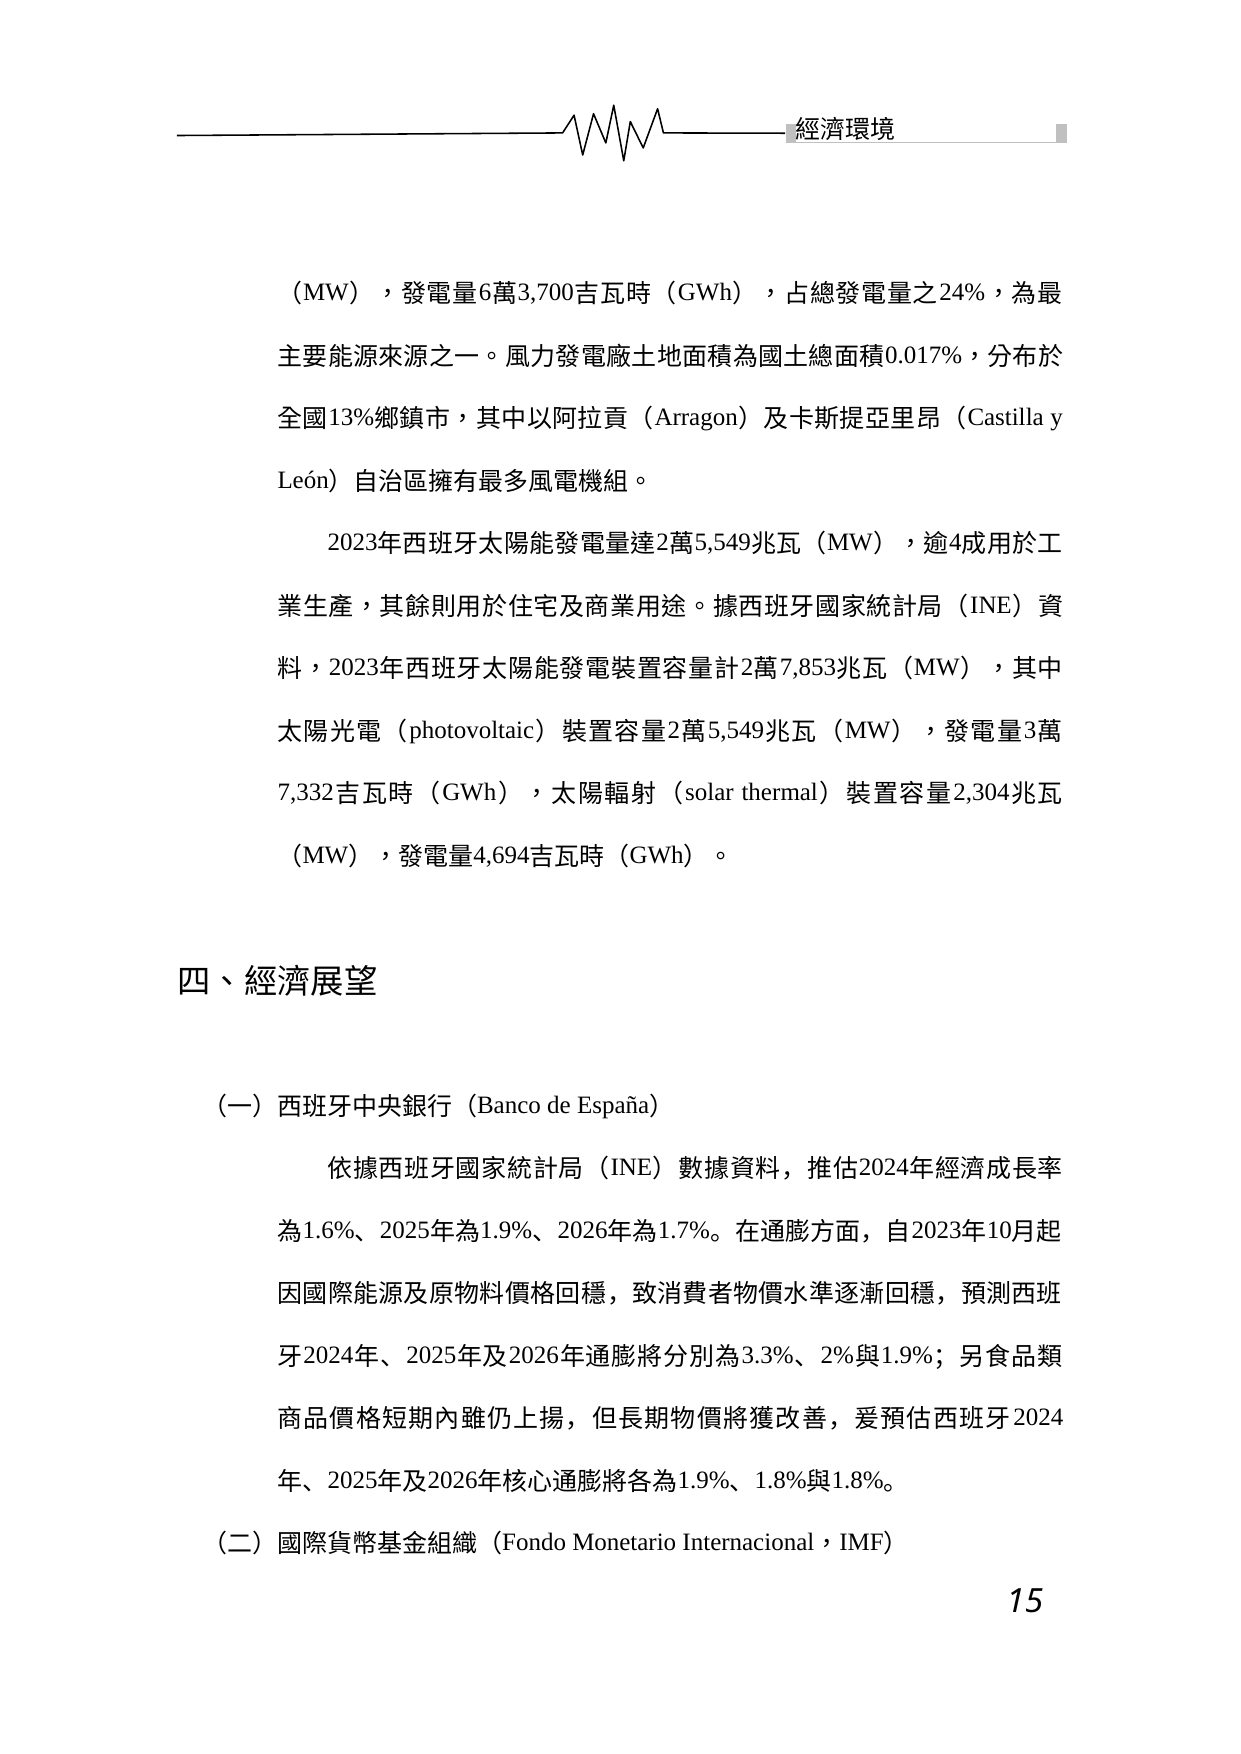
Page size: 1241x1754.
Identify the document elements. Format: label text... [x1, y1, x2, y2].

text （二）國際貨幣基金組織（Fondo Monetario Internacional，IMF） [202, 1500, 1063, 1563]
text （一）西班牙中央銀行（Banco de España） [202, 1063, 1063, 1125]
text 四、經濟展望 [177, 938, 1063, 1000]
text （MW），發電量6萬3,700吉瓦時（GWh），占總發電量之24%，為最主要能源來源之一。風力發電廠土地面積為國土總面積0.017%，分布於全國13%鄉鎮市，其中以阿拉貢（Arragon）及卡斯提亞里昂（Castilla y León）自治區擁有最多風電機組。 [277, 250, 1063, 500]
text 2023年西班牙太陽能發電量達2萬5,549兆瓦（MW），逾4成用於工業生產，其餘則用於住宅及商業用途。據西班牙國家統計局（INE）資料，2023年西班牙太陽能發電裝置容量計2萬7,853兆瓦（MW），其中太陽光電（photovoltaic）裝置容量2萬5,549兆瓦（MW），發電量3萬7,332吉瓦時（GWh），太陽輻射（solar thermal）裝置容量2,304兆瓦（MW），發電量4,694吉瓦時（GWh）。 [277, 500, 1063, 875]
text 依據西班牙國家統計局（INE）數據資料，推估2024年經濟成長率為1.6%、2025年為1.9%、2026年為1.7%。在通膨方面，自2023年10月起因國際能源及原物料價格回穩，致消費者物價水準逐漸回穩，預測西班牙2024年、2025年及2026年通膨將分別為3.3%、2%與1.9%；另食品類商品價格短期內雖仍上揚，但長期物價將獲改善，爰預估西班牙2024年、2025年及2026年核心通膨將各為1.9%、1.8%與1.8%。 [277, 1125, 1063, 1500]
